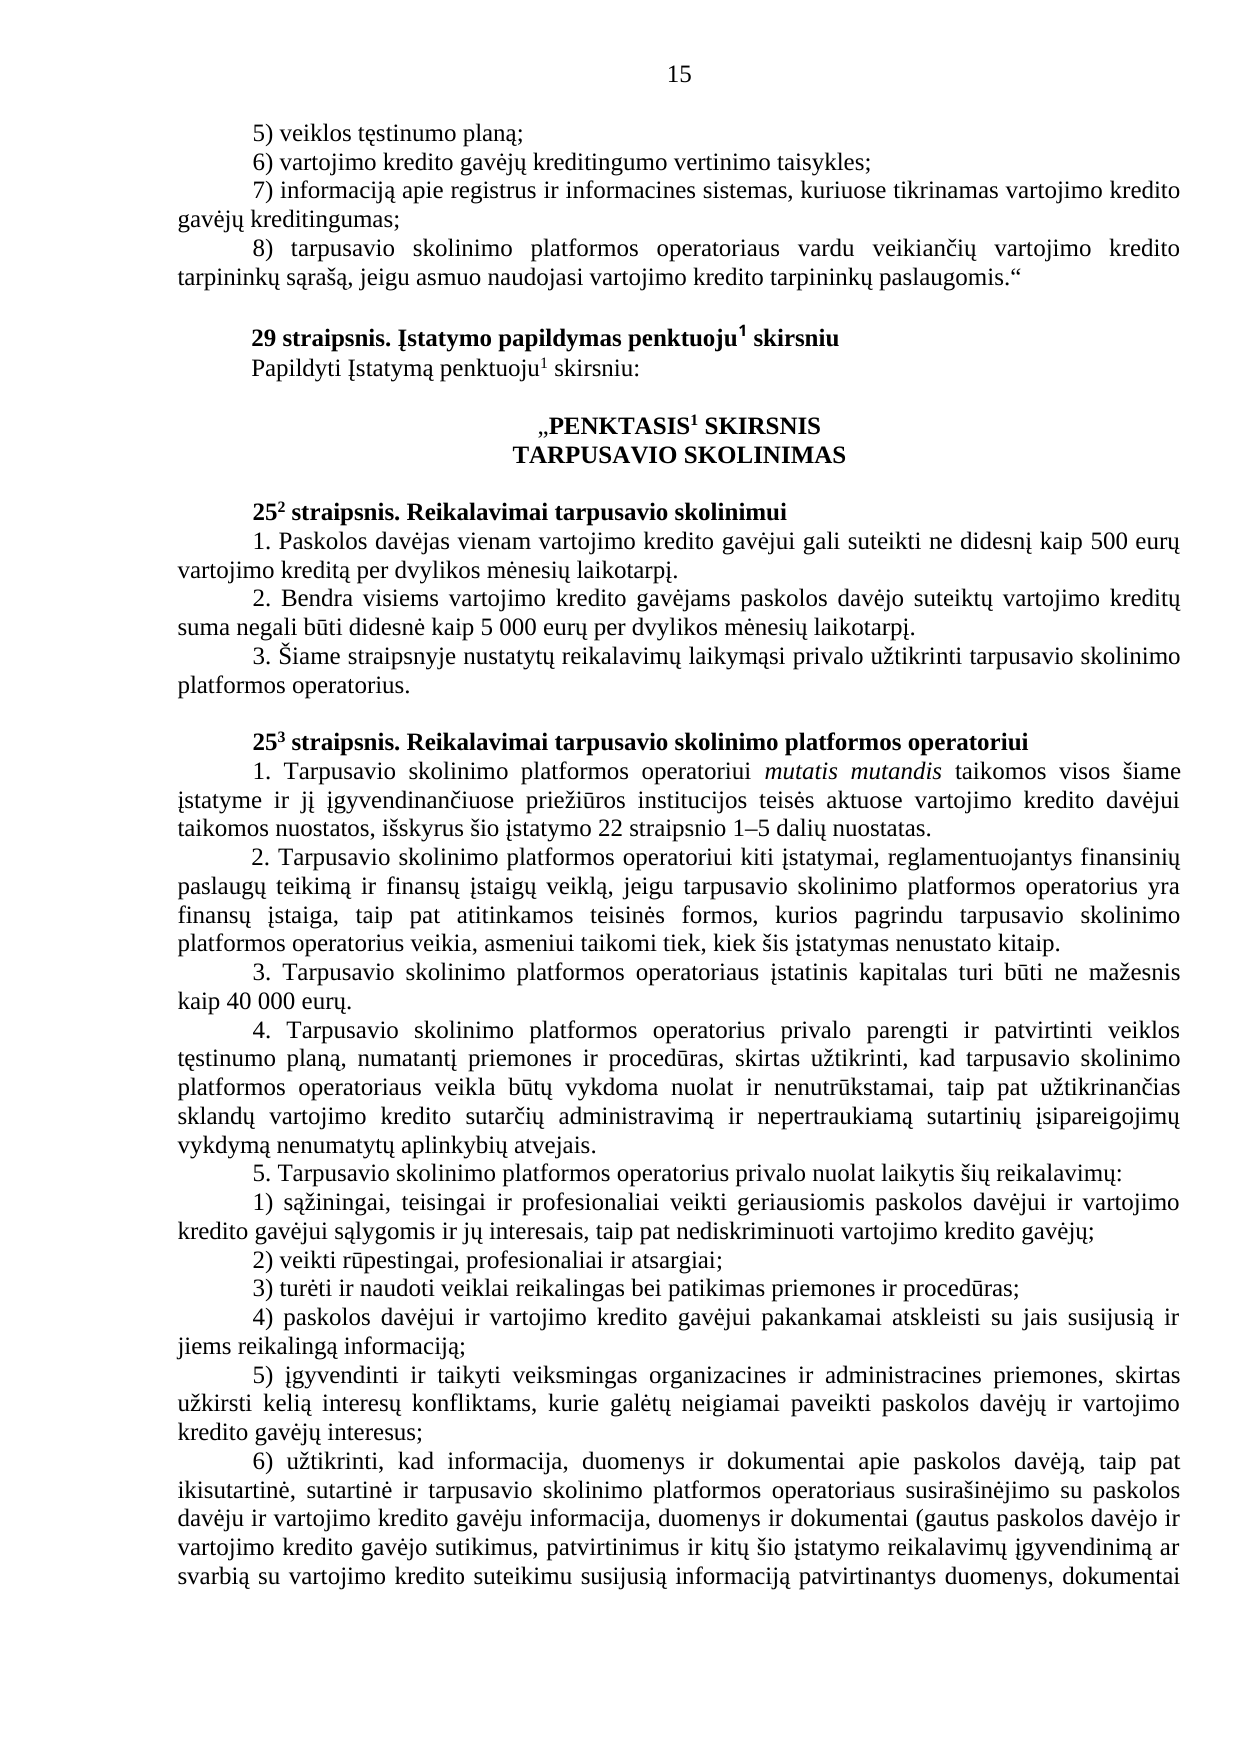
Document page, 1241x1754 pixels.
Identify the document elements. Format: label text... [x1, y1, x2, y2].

text 6) vartojimo kredito gavėjų kreditingumo vertinimo taisykles; [177, 147, 1181, 176]
text 253 straipsnis. Reikalavimai tarpusavio skolinimo platformos operatoriui [177, 727, 1181, 756]
text Papildyti Įstatymą penktuoju1 skirsniu: [177, 353, 1181, 382]
text TARPUSAVIO SKOLINIMAS [177, 440, 1181, 468]
text „PENKTASIS1 SKIRSNIS [177, 411, 1181, 440]
text 1) sąžiningai, teisingai ir profesionaliai veikti geriausiomis paskolos davėjui ir vartojimo kredito gavėjui sąlygomis ir jų interesais, taip pat nediskriminuoti vartojimo kredito gavėjų; [177, 1187, 1181, 1245]
text 4) paskolos davėjui ir vartojimo kredito gavėjui pakankamai atskleisti su jais susijusią ir jiems reikalingą informaciją; [177, 1302, 1181, 1360]
text 4. Tarpusavio skolinimo platformos operatorius privalo parengti ir patvirtinti veiklos tęstinumo planą, numatantį priemones ir procedūras, skirtas užtikrinti, kad tarpusavio skolinimo platformos operatoriaus veikla būtų vykdoma nuolat ir nenutrūkstamai, taip pat užtikrinančias sklandų vartojimo kredito sutarčių administravimą ir nepertraukiamą sutartinių įsipareigojimų vykdymą nenumatytų aplinkybių atvejais. [177, 1015, 1181, 1158]
text 252 straipsnis. Reikalavimai tarpusavio skolinimui [177, 497, 1181, 526]
text 5) įgyvendinti ir taikyti veiksmingas organizacines ir administracines priemones, skirtas užkirsti kelią interesų konfliktams, kurie galėtų neigiamai paveikti paskolos davėjų ir vartojimo kredito gavėjų interesus; [177, 1360, 1181, 1446]
text 5. Tarpusavio skolinimo platformos operatorius privalo nuolat laikytis šių reikalavimų: [177, 1158, 1181, 1187]
text 2. Tarpusavio skolinimo platformos operatoriui kiti įstatymai, reglamentuojantys finansinių paslaugų teikimą ir finansų įstaigų veiklą, jeigu tarpusavio skolinimo platformos operatorius yra finansų įstaiga, taip pat atitinkamos teisinės formos, kurios pagrindu tarpusavio skolinimo platformos operatorius veikia, asmeniui taikomi tiek, kiek šis įstatymas nenustato kitaip. [177, 842, 1181, 957]
text 29 straipsnis. Įstatymo papildymas penktuoju1 skirsniu [177, 319, 1181, 353]
text 7) informaciją apie registrus ir informacines sistemas, kuriuose tikrinamas vartojimo kredito gavėjų kreditingumas; [177, 176, 1181, 233]
text 8) tarpusavio skolinimo platformos operatoriaus vardu veikiančių vartojimo kredito tarpininkų sąrašą, jeigu asmuo naudojasi vartojimo kredito tarpininkų paslaugomis.“ [177, 233, 1181, 291]
text 2) veikti rūpestingai, profesionaliai ir atsargiai; [177, 1245, 1181, 1273]
text 2. Bendra visiems vartojimo kredito gavėjams paskolos davėjo suteiktų vartojimo kreditų suma negali būti didesnė kaip 5 000 eurų per dvylikos mėnesių laikotarpį. [177, 583, 1181, 641]
text 6) užtikrinti, kad informacija, duomenys ir dokumentai apie paskolos davėją, taip pat ikisutartinė, sutartinė ir tarpusavio skolinimo platformos operatoriaus susirašinėjimo su paskolos davėju ir vartojimo kredito gavėju informacija, duomenys ir dokumentai (gautus paskolos davėjo ir vartojimo kredito gavėjo sutikimus, patvirtinimus ir kitų šio įstatymo reikalavimų įgyvendinimą ar svarbią su vartojimo kredito suteikimu susijusią informaciją patvirtinantys duomenys, dokumentai [177, 1446, 1181, 1590]
text 1. Paskolos davėjas vienam vartojimo kredito gavėjui gali suteikti ne didesnį kaip 500 eurų vartojimo kreditą per dvylikos mėnesių laikotarpį. [177, 526, 1181, 583]
text 3. Tarpusavio skolinimo platformos operatoriaus įstatinis kapitalas turi būti ne mažesnis kaip 40 000 eurų. [177, 957, 1181, 1015]
text 1. Tarpusavio skolinimo platformos operatoriui mutatis mutandis taikomos visos šiame įstatyme ir jį įgyvendinančiuose priežiūros institucijos teisės aktuose vartojimo kredito davėjui taikomos nuostatos, išskyrus šio įstatymo 22 straipsnio 1–5 dalių nuostatas. [177, 756, 1181, 842]
text 3. Šiame straipsnyje nustatytų reikalavimų laikymąsi privalo užtikrinti tarpusavio skolinimo platformos operatorius. [177, 641, 1181, 698]
text 3) turėti ir naudoti veiklai reikalingas bei patikimas priemones ir procedūras; [177, 1273, 1181, 1302]
text 5) veiklos tęstinumo planą; [177, 118, 1181, 147]
